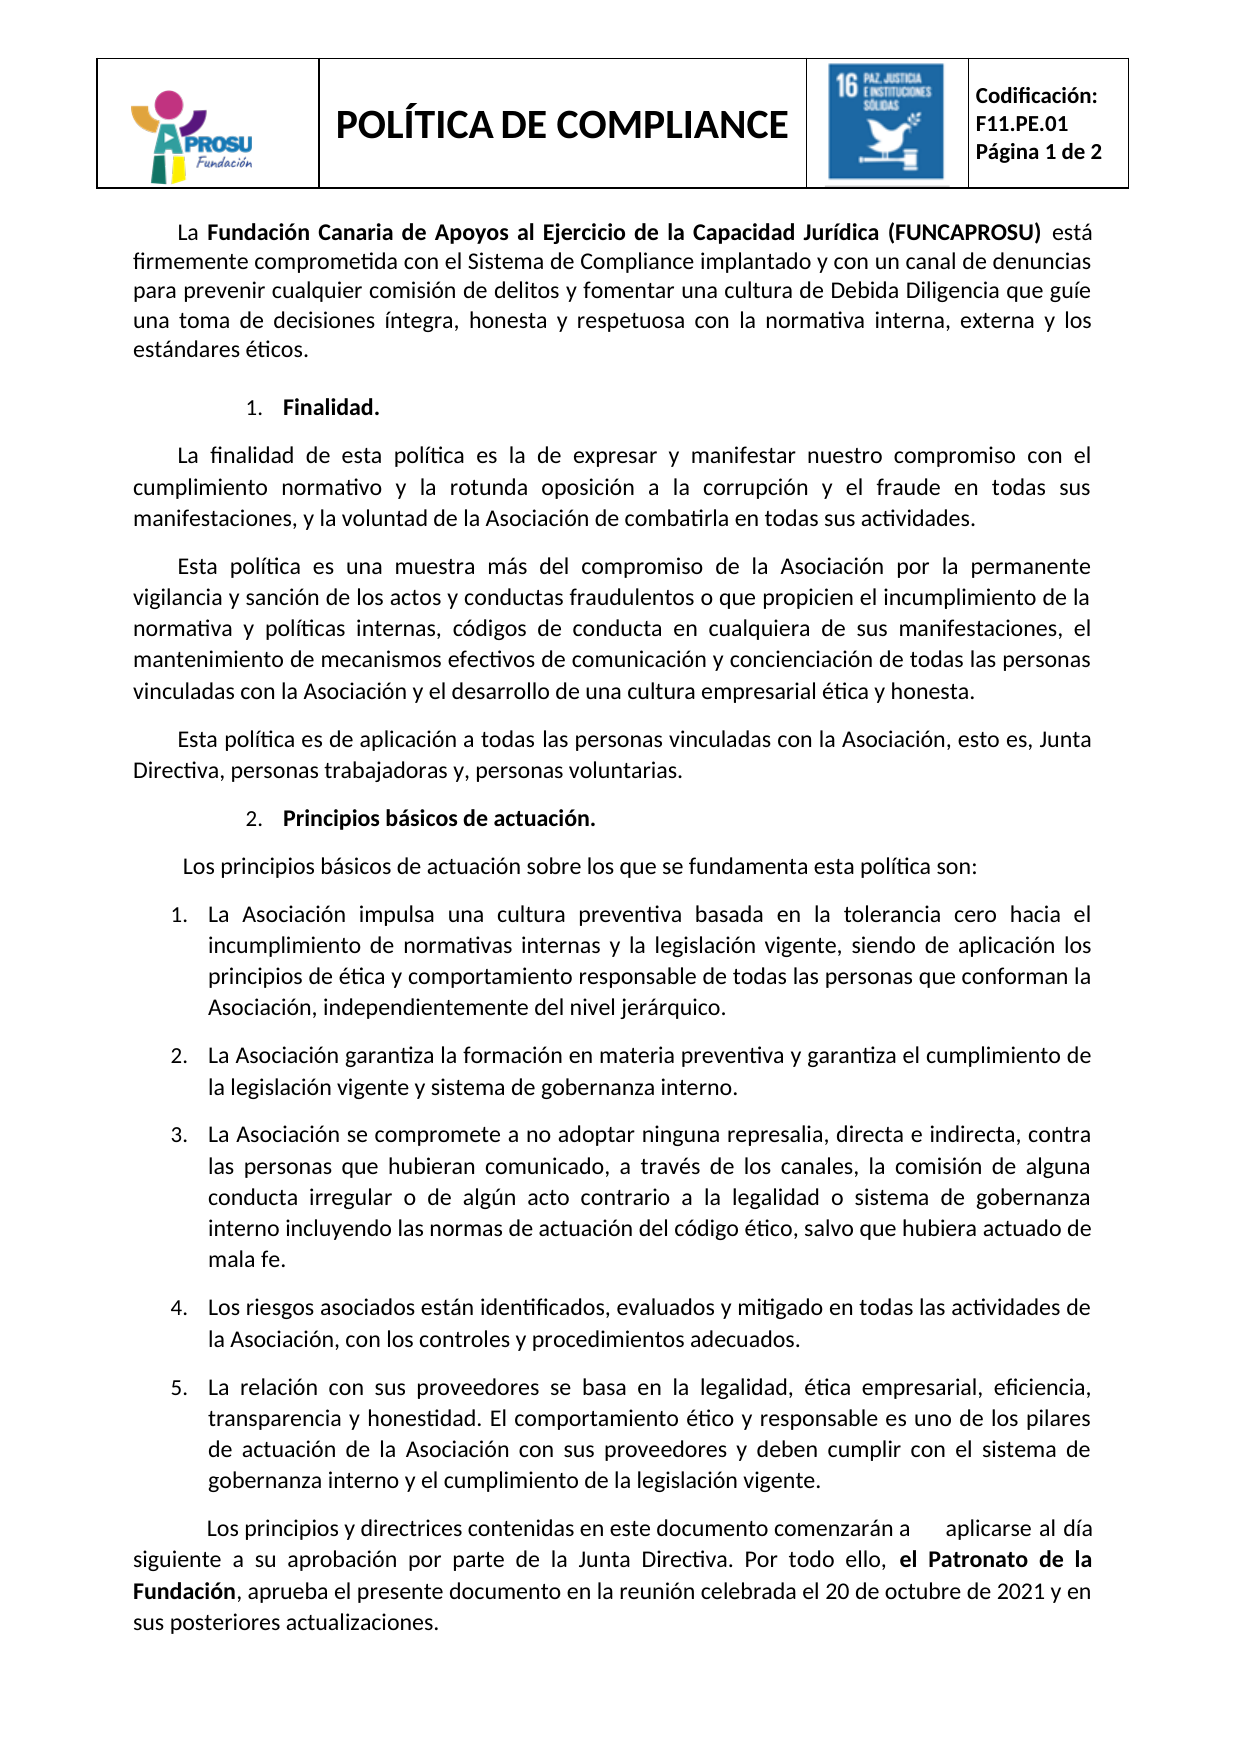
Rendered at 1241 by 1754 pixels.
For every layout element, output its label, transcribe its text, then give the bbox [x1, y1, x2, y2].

text La Fundación Canaria de Apoyos al Ejercicio de la Capacidad Jurídica (FUNCAPROSU) está firmemente comprometida con el Sistema de Compliance implantado y con un canal de denuncias para prevenir cualquier comisión de delitos y fomentar una cultura de Debida Diligencia que guíe una toma de decisiones íntegra, honesta y respetuosa con la normativa interna, externa y los estándares éticos. [133, 217, 1093, 363]
list La relación con sus proveedores se basa en la legalidad, ética empresarial, eficiencia, transparencia y honestidad. El comportamiento ético y responsable es uno de los pilares de actuación de la Asociación con sus proveedores y deben cumplir con el sistema de gobernanza interno y el cumplimiento de la legislación vigente. [170, 1372, 1093, 1495]
list Los riesgos asociados están identificados, evaluados y mitigado en todas las actividades de la Asociación, con los controles y procedimientos adecuados. [170, 1292, 1093, 1353]
text La finalidad de esta política es la de expresar y manifestar nuestro compromiso con el cumplimiento normativo y la rotunda oposición a la corrupción y el fraude en todas sus manifestaciones, y la voluntad de la Asociación de combatirla en todas sus actividades. [133, 440, 1093, 532]
list Finalidad. [245, 392, 1093, 422]
list La Asociación garantiza la formación en materia preventiva y garantiza el cumplimiento de la legislación vigente y sistema de gobernanza interno. [170, 1040, 1093, 1101]
text Los principios y directrices contenidas en este documento comenzarán a aplicarse al día siguiente a su aprobación por parte de la Junta Directiva. Por todo ello, el Patronato de la Fundación, aprueba el presente documento en la reunión celebrada el 20 de octubre de 2021 y en sus posteriores actualizaciones. [133, 1513, 1093, 1636]
list Principios básicos de actuación. [245, 803, 1093, 832]
text Esta política es una muestra más del compromiso de la Asociación por la permanente vigilancia y sanción de los actos y conductas fraudulentos o que propicien el incumplimiento de la normativa y políticas internas, códigos de conducta en cualquiera de sus manifestaciones, el mantenimiento de mecanismos efectivos de comunicación y concienciación de todas las personas vinculadas con la Asociación y el desarrollo de una cultura empresarial ética y honesta. [133, 551, 1093, 705]
text Los principios básicos de actuación sobre los que se fundamenta esta política son: [133, 851, 1093, 880]
text Esta política es de aplicación a todas las personas vinculadas con la Asociación, esto es, Junta Directiva, personas trabajadoras y, personas voluntarias. [133, 724, 1093, 784]
list La Asociación impulsa una cultura preventiva basada en la tolerancia cero hacia el incumplimiento de normativas internas y la legislación vigente, siendo de aplicación los principios de ética y comportamiento responsable de todas las personas que conforman la Asociación, independientemente del nivel jerárquico. [170, 899, 1093, 1022]
list La Asociación se compromete a no adoptar ninguna represalia, directa e indirecta, contra las personas que hubieran comunicado, a través de los canales, la comisión de alguna conducta irregular o de algún acto contrario a la legalidad o sistema de gobernanza interno incluyendo las normas de actuación del código ético, salvo que hubiera actuado de mala fe. [170, 1119, 1093, 1274]
